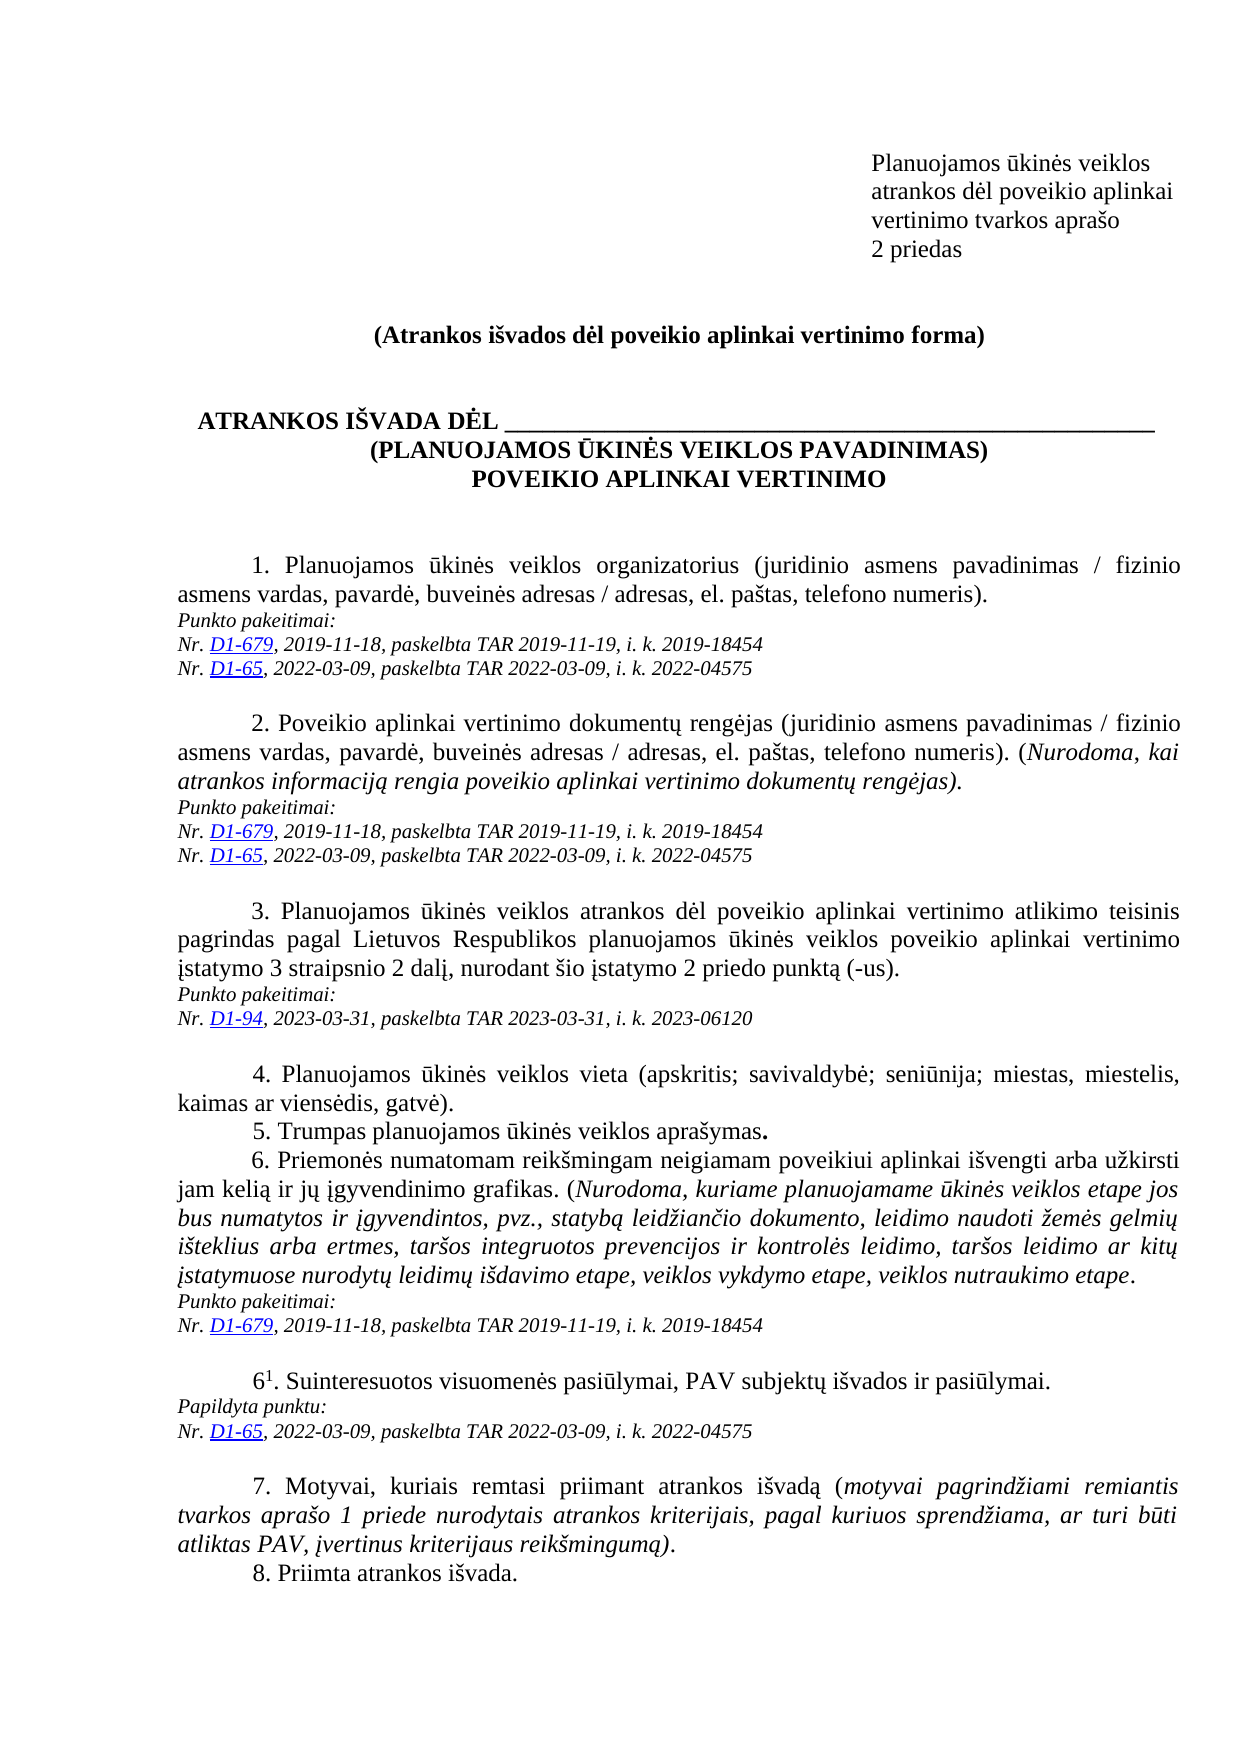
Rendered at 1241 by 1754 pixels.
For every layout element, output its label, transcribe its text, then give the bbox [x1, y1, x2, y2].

text Punkto pakeitimai: [177, 795, 1181, 819]
text 3. Planuojamos ūkinės veiklos atrankos dėl poveikio aplinkai vertinimo atlikimo teisinis pagrindas pagal Lietuvos Respublikos planuojamos ūkinės veiklos poveikio aplinkai vertinimo įstatymo 3 straipsnio 2 dalį, nurodant šio įstatymo 2 priedo punktą (-us). [177, 896, 1181, 982]
text vertinimo tvarkos aprašo [871, 205, 1181, 234]
text Nr. D1-679, 2019-11-18, paskelbta TAR 2019-11-19, i. k. 2019-18454 [177, 819, 1181, 843]
text Nr. D1-65, 2022-03-09, paskelbta TAR 2022-03-09, i. k. 2022-04575 [177, 843, 1181, 867]
text Punkto pakeitimai: [177, 608, 1181, 632]
text 8. Priimta atrankos išvada. [177, 1558, 1181, 1586]
text Punkto pakeitimai: [177, 1289, 1181, 1313]
text (planuojamos ūkinės veiklos pavadinimas) [177, 435, 1181, 464]
text 2 priedas [871, 234, 1181, 263]
text 61. Suinteresuotos visuomenės pasiūlymai, PAV subjektų išvados ir pasiūlymai. [177, 1366, 1181, 1394]
text Punkto pakeitimai: [177, 982, 1181, 1006]
text atrankos dėl poveikio aplinkai [871, 176, 1181, 205]
text 5. Trumpas planuojamos ūkinės veiklos aprašymas. [177, 1116, 1181, 1145]
text poveikio aplinkai vertinimo [177, 464, 1181, 493]
text Planuojamos ūkinės veiklos [871, 148, 1181, 176]
text Nr. D1-94, 2023-03-31, paskelbta TAR 2023-03-31, i. k. 2023-06120 [177, 1006, 1181, 1030]
text 1. Planuojamos ūkinės veiklos organizatorius (juridinio asmens pavadinimas / fizinio asmens vardas, pavardė, buveinės adresas / adresas, el. paštas, telefono numeris). [177, 550, 1181, 608]
text (Atrankos išvados dėl poveikio aplinkai vertinimo forma) [177, 320, 1181, 349]
text 6. Priemonės numatomam reikšmingam neigiamam poveikiui aplinkai išvengti arba užkirsti jam kelią ir jų įgyvendinimo grafikas. (Nurodoma, kuriame planuojamame ūkinės veiklos etape jos bus numatytos ir įgyvendintos, pvz., statybą leidžiančio dokumento, leidimo naudoti žemės gelmių išteklius arba ertmes, taršos integruotos prevencijos ir kontrolės leidimo, taršos leidimo ar kitų įstatymuose nurodytų leidimų išdavimo etape, veiklos vykdymo etape, veiklos nutraukimo etape. [177, 1145, 1181, 1289]
text 4. Planuojamos ūkinės veiklos vieta (apskritis; savivaldybė; seniūnija; miestas, miestelis, kaimas ar viensėdis, gatvė). [177, 1059, 1181, 1116]
text Nr. D1-679, 2019-11-18, paskelbta TAR 2019-11-19, i. k. 2019-18454 [177, 1313, 1181, 1337]
text ATRANKOS IŠVADA DĖL ____________________________________________________ [177, 406, 1181, 435]
text Nr. D1-679, 2019-11-18, paskelbta TAR 2019-11-19, i. k. 2019-18454 [177, 632, 1181, 656]
text Nr. D1-65, 2022-03-09, paskelbta TAR 2022-03-09, i. k. 2022-04575 [177, 1418, 1181, 1443]
text Papildyta punktu: [177, 1394, 1181, 1418]
text Nr. D1-65, 2022-03-09, paskelbta TAR 2022-03-09, i. k. 2022-04575 [177, 656, 1181, 680]
text 7. Motyvai, kuriais remtasi priimant atrankos išvadą (motyvai pagrindžiami remiantis tvarkos aprašo 1 priede nurodytais atrankos kriterijais, pagal kuriuos sprendžiama, ar turi būti atliktas PAV, įvertinus kriterijaus reikšmingumą). [177, 1471, 1181, 1558]
text 2. Poveikio aplinkai vertinimo dokumentų rengėjas (juridinio asmens pavadinimas / fizinio asmens vardas, pavardė, buveinės adresas / adresas, el. paštas, telefono numeris). (Nurodoma, kai atrankos informaciją rengia poveikio aplinkai vertinimo dokumentų rengėjas). [177, 708, 1181, 795]
